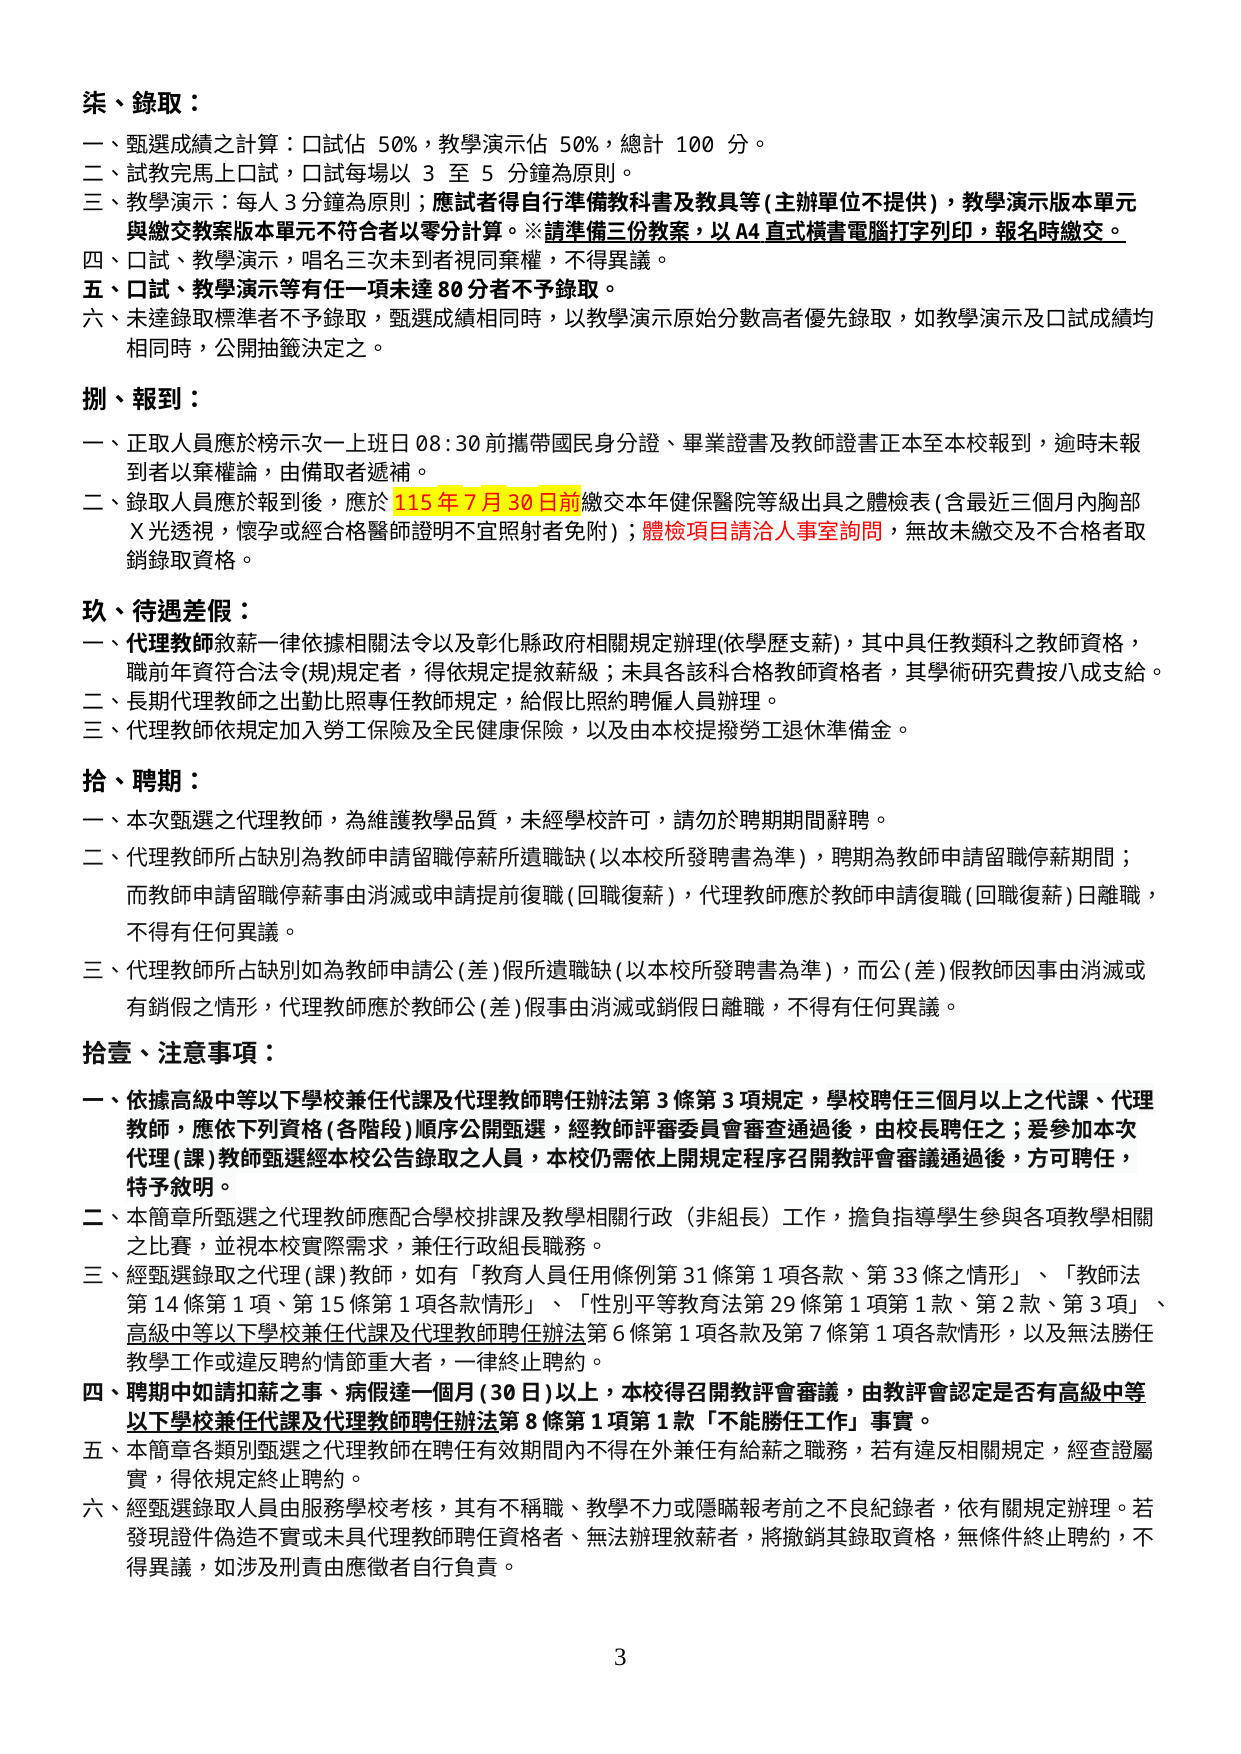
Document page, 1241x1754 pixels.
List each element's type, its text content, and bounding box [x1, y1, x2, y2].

text 五、本簡章各類別甄選之代理教師在聘任有效期間內不得在外兼任有給薪之職務，若有違反相關規定，經查證屬實，得依規定終止聘約。 [83, 1435, 1157, 1493]
text 二、本簡章所甄選之代理教師應配合學校排課及教學相關行政（非組長）工作，擔負指導學生參與各項教學相關之比賽，並視本校實際需求，兼任行政組長職務。 [83, 1202, 1157, 1260]
text 一、本次甄選之代理教師，為維護教學品質，未經學校許可，請勿於聘期期間辭聘。 [83, 798, 1157, 836]
text 三、代理教師所占缺別如為教師申請公(差)假所遺職缺(以本校所發聘書為準)，而公(差)假教師因事由消滅或有銷假之情形，代理教師應於教師公(差)假事由消滅或銷假日離職，不得有任何異議。 [83, 948, 1157, 1023]
text 六、未達錄取標準者不予錄取，甄選成績相同時，以教學演示原始分數高者優先錄取，如教學演示及口試成績均相同時，公開抽籤決定之。 [83, 303, 1157, 362]
text 二、錄取人員應於報到後，應於115年7月30日前繳交本年健保醫院等級出具之體檢表(含最近三個月內胸部Ｘ光透視，懷孕或經合格醫師證明不宜照射者免附)；體檢項目請洽人事室詢問，無故未繳交及不合格者取銷錄取資格。 [83, 487, 1157, 574]
text 一、甄選成績之計算：口試佔 50%，教學演示佔 50%，總計 100 分。 [83, 133, 1157, 158]
text 三、教學演示：每人3分鐘為原則；應試者得自行準備教科書及教具等(主辦單位不提供)，教學演示版本單元與繳交教案版本單元不符合者以零分計算。※請準備三份教案，以A4直式橫書電腦打字列印，報名時繳交。 [83, 187, 1157, 245]
text 二、試教完馬上口試，口試每場以 3 至 5 分鐘為原則。 [83, 158, 1157, 187]
text 四、口試、教學演示，唱名三次未到者視同棄權，不得異議。 [83, 245, 1157, 274]
text 一、代理教師敘薪一律依據相關法令以及彰化縣政府相關規定辦理(依學歷支薪)，其中具任教類科之教師資格，職前年資符合法令(規)規定者，得依規定提敘薪級；未具各該科合格教師資格者，其學術研究費按八成支給。 [83, 628, 1157, 686]
text 三、代理教師依規定加入勞工保險及全民健康保險，以及由本校提撥勞工退休準備金。 [83, 715, 1157, 744]
text 三、經甄選錄取之代理(課)教師，如有「教育人員任用條例第31條第1項各款、第33條之情形」、「教師法第14條第1項、第15條第1項各款情形」、「性別平等教育法第29條第1項第1款、第2款、第3項」、高級中等以下學校兼任代課及代理教師聘任辦法第6條第1項各款及第7條第1項各款情形，以及無法勝任教學工作或違反聘約情節重大者，一律終止聘約。 [83, 1260, 1157, 1377]
text 二、代理教師所占缺別為教師申請留職停薪所遺職缺(以本校所發聘書為準)，聘期為教師申請留職停薪期間；而教師申請留職停薪事由消滅或申請提前復職(回職復薪)，代理教師應於教師申請復職(回職復薪)日離職，不得有任何異議。 [83, 836, 1157, 948]
text 柒、錄取： [83, 83, 1157, 120]
text 五、口試、教學演示等有任一項未達80分者不予錄取。 [83, 274, 1157, 303]
text 一、正取人員應於榜示次一上班日08:30前攜帶國民身分證、畢業證書及教師證書正本至本校報到，逾時未報到者以棄權論，由備取者遞補。 [83, 428, 1157, 487]
text 捌、報到： [83, 378, 1157, 416]
text 拾、聘期： [83, 761, 1157, 798]
text 一、依據高級中等以下學校兼任代課及代理教師聘任辦法第3條第3項規定，學校聘任三個月以上之代課、代理教師，應依下列資格(各階段)順序公開甄選，經教師評審委員會審查通過後，由校長聘任之；爰參加本次代理(課)教師甄選經本校公告錄取之人員，本校仍需依上開規定程序召開教評會審議通過後，方可聘任，特予敘明。 [83, 1085, 1157, 1202]
text 二、長期代理教師之出勤比照專任教師規定，給假比照約聘僱人員辦理。 [83, 686, 1157, 715]
text 拾壹、注意事項： [83, 1039, 1157, 1069]
text 四、聘期中如請扣薪之事、病假達一個月(30日)以上，本校得召開教評會審議，由教評會認定是否有高級中等以下學校兼任代課及代理教師聘任辦法第8條第1項第1款「不能勝任工作」事實。 [83, 1377, 1157, 1435]
text 六、經甄選錄取人員由服務學校考核，其有不稱職、教學不力或隱瞞報考前之不良紀錄者，依有關規定辦理。若發現證件偽造不實或未具代理教師聘任資格者、無法辦理敘薪者，將撤銷其錄取資格，無條件終止聘約，不得異議，如涉及刑責由應徵者自行負責。 [83, 1493, 1157, 1581]
text 玖、待遇差假： [83, 590, 1157, 628]
